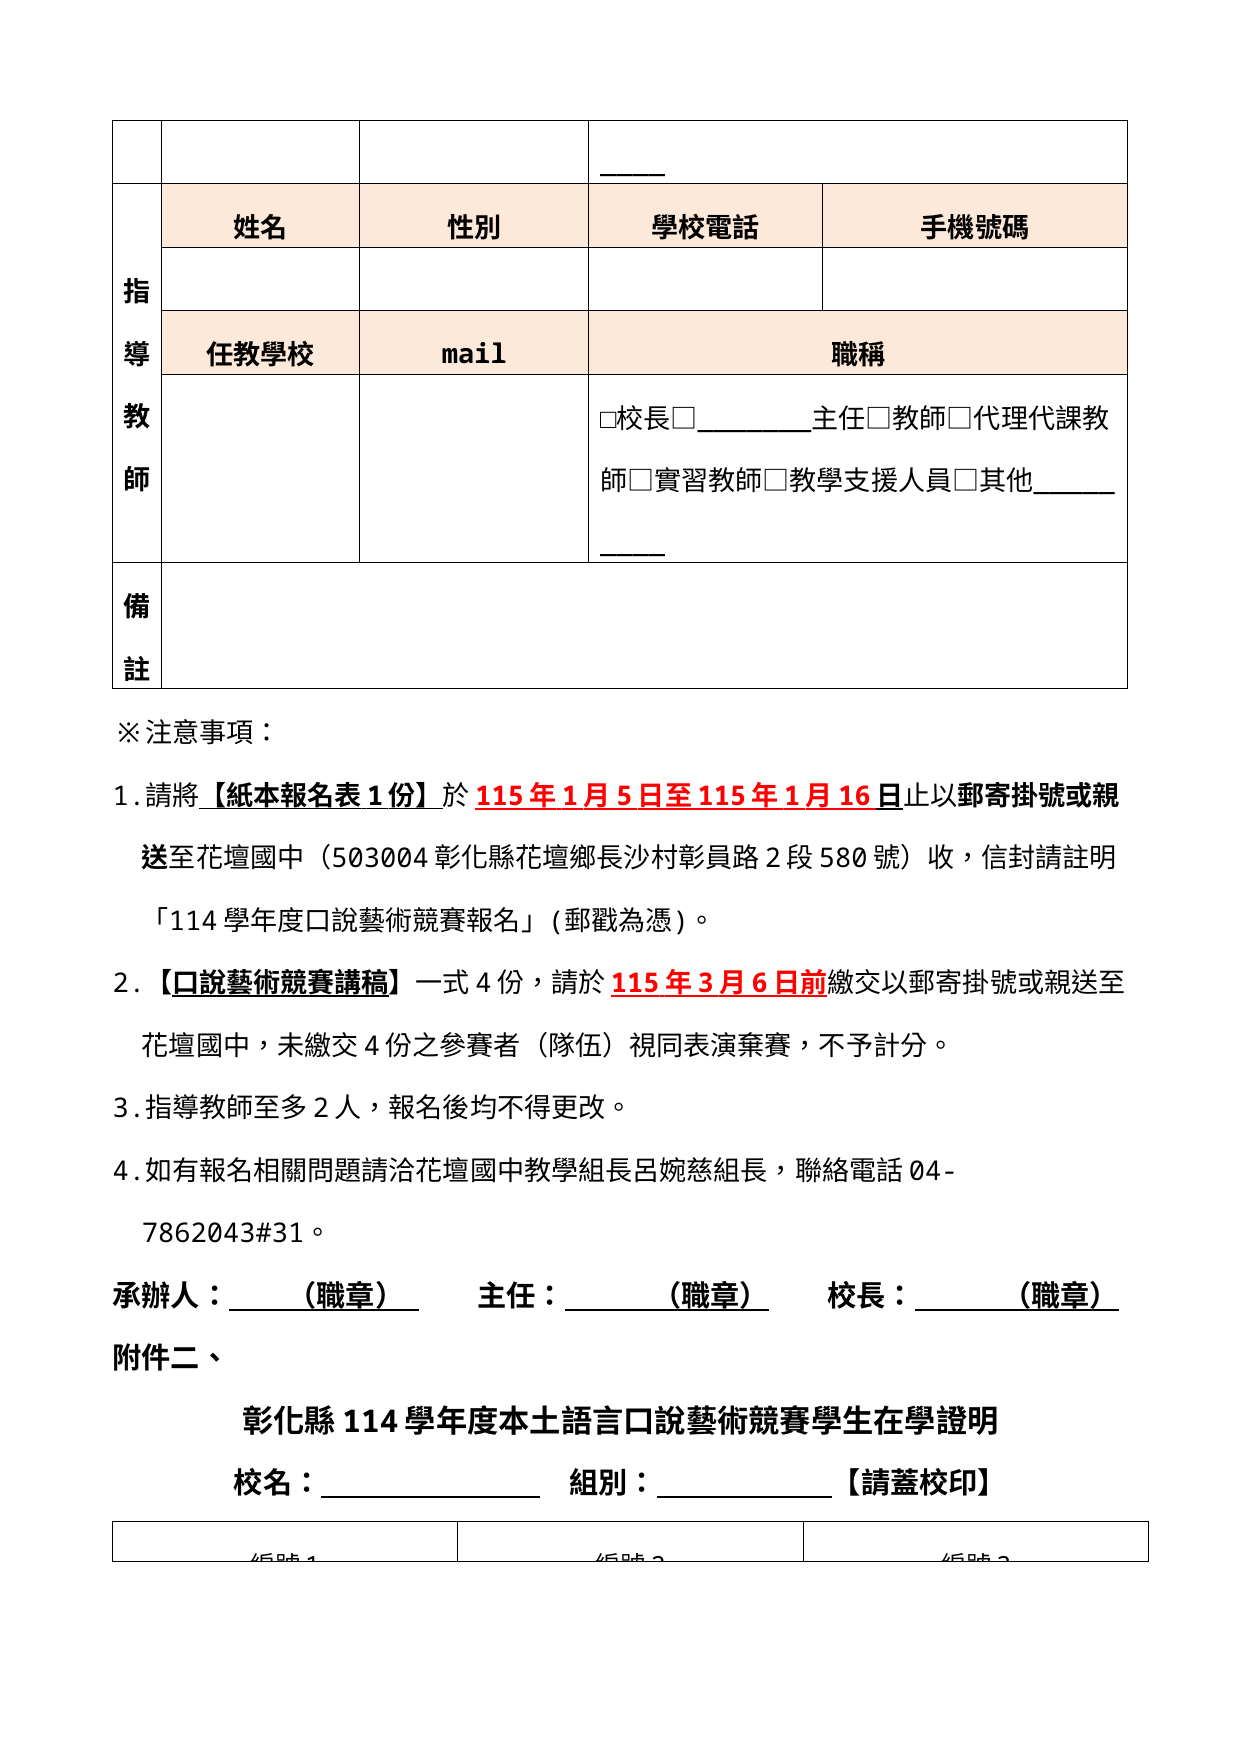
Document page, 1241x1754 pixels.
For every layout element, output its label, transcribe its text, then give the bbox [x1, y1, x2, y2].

text 附件二、 [112, 1314, 1128, 1377]
text 2.【口說藝術競賽講稿】一式4份，請於115年3月6日前繳交以郵寄掛號或親送至花壇國中，未繳交4份之參賽者（隊伍）視同表演棄賽，不予計分。 [112, 939, 1128, 1064]
table_cell [823, 248, 1127, 310]
text 校名： 組別： 【請蓋校印】 [112, 1439, 1128, 1502]
table_cell [360, 248, 588, 310]
table_cell ____ [589, 121, 1127, 183]
table_cell 姓名 [162, 184, 359, 247]
table_cell [162, 375, 359, 562]
text 承辦人： （職章） 主任： （職章） 校長： （職章） [112, 1252, 1128, 1314]
table_cell 學校電話 [589, 184, 822, 247]
table_cell [360, 121, 588, 183]
table_cell 職稱 [589, 311, 1127, 374]
text 1.請將【紙本報名表1份】於115年1月5日至115年1月16日止以郵寄掛號或親送至花壇國中（503004彰化縣花壇鄉長沙村彰員路2段580號）收，信封請註明「114學年度口說藝術競賽報名」(郵戳為憑)。 [112, 752, 1128, 939]
table_cell 備註 [113, 563, 161, 688]
table_cell 性別 [360, 184, 588, 247]
table_cell mail [360, 311, 588, 374]
table_header 編號3 [804, 1522, 1148, 1561]
table_cell 任教學校 [162, 311, 359, 374]
text 彰化縣114學年度本土語言口說藝術競賽學生在學證明 [112, 1377, 1128, 1439]
table_cell [360, 375, 588, 562]
table_cell [162, 121, 359, 183]
text 4.如有報名相關問題請洽花壇國中教學組長呂婉慈組長，聯絡電話04-7862043#31。 [112, 1127, 1128, 1252]
table_cell 指導教師 [113, 184, 161, 562]
table_header 編號1 [113, 1522, 457, 1561]
table_cell [162, 563, 1127, 688]
table_cell [589, 248, 822, 310]
table_cell [162, 248, 359, 310]
table_cell 手機號碼 [823, 184, 1127, 247]
text 3.指導教師至多2人，報名後均不得更改。 [112, 1064, 1128, 1127]
text ※注意事項： [112, 689, 1128, 752]
table_cell □校長□_______主任□教師□代理代課教師□實習教師□教學支援人員□其他_________ [589, 375, 1127, 562]
table_header 編號2 [458, 1522, 803, 1561]
table_cell [113, 121, 161, 183]
